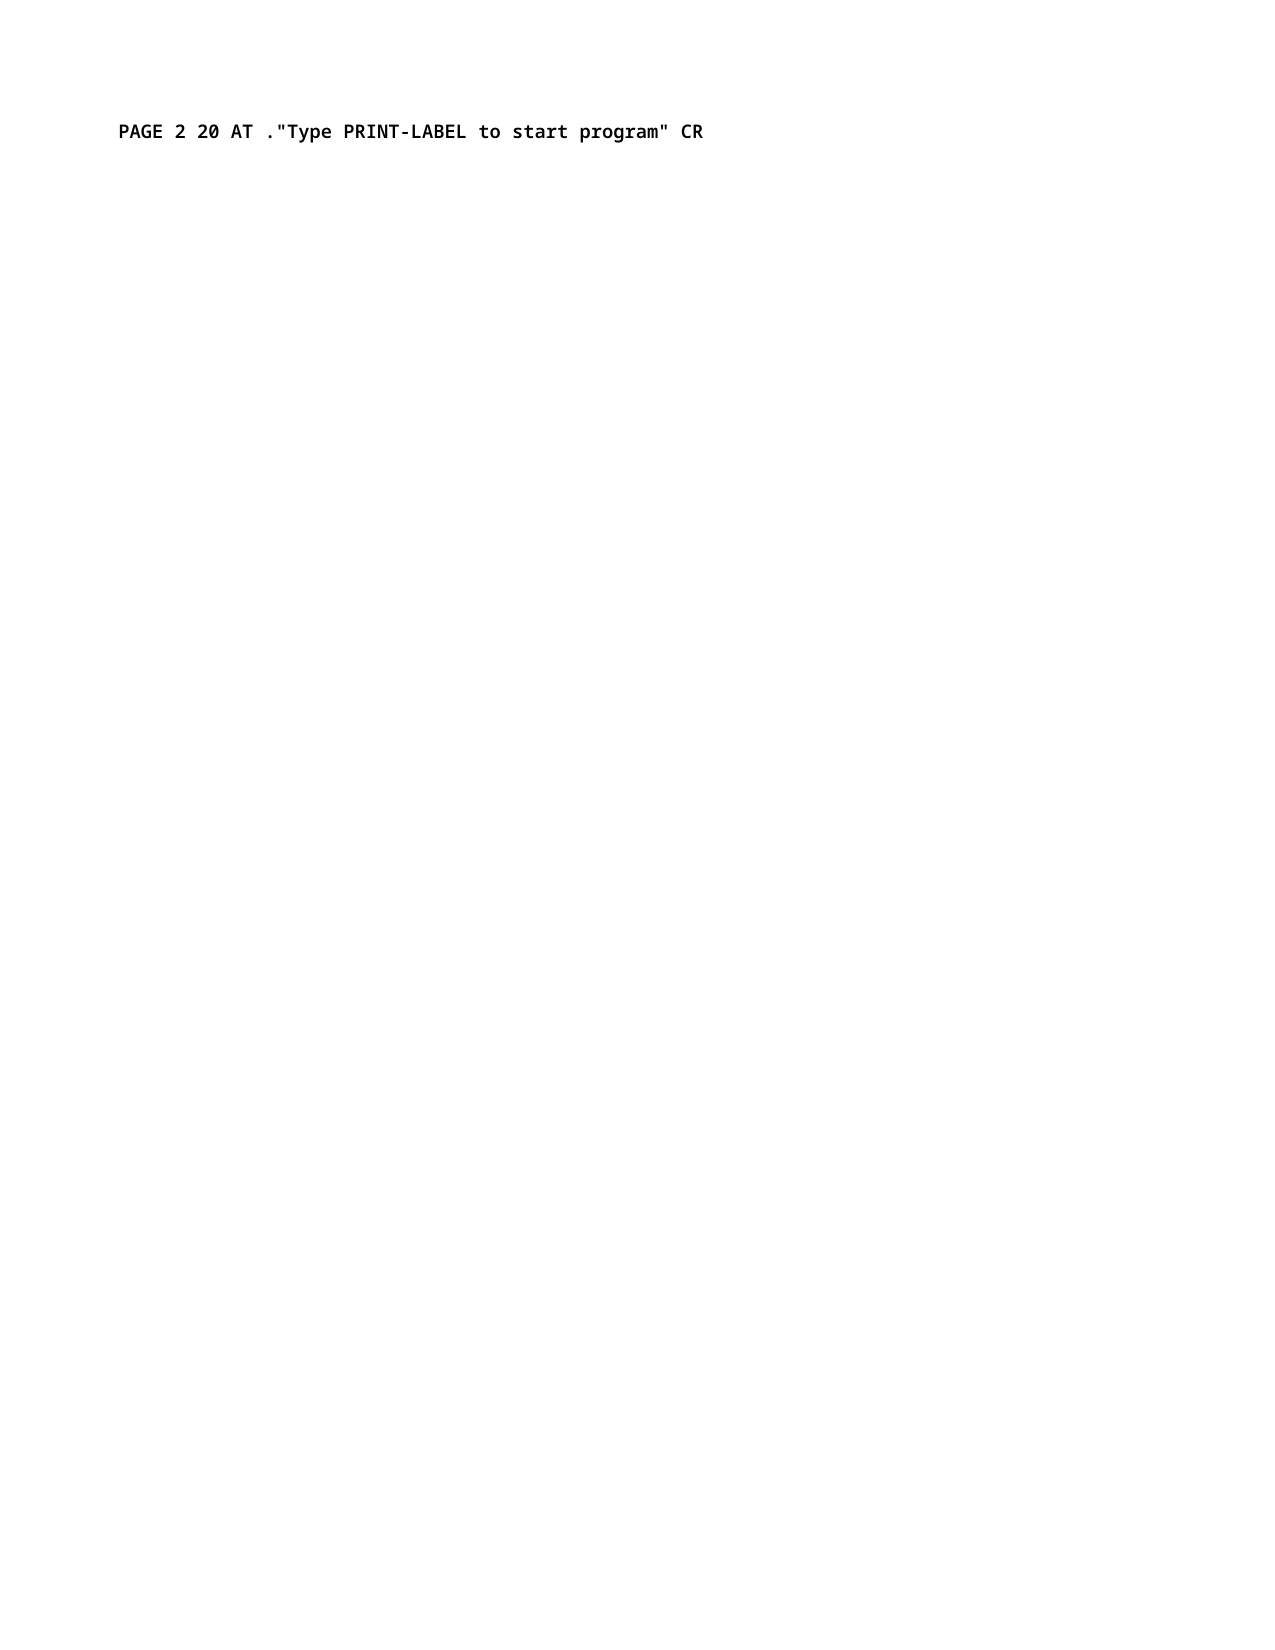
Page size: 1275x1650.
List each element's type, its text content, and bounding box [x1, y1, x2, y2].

text PAGE 2 20 AT ."Type PRINT-LABEL to start program" CR [118, 118, 1157, 144]
